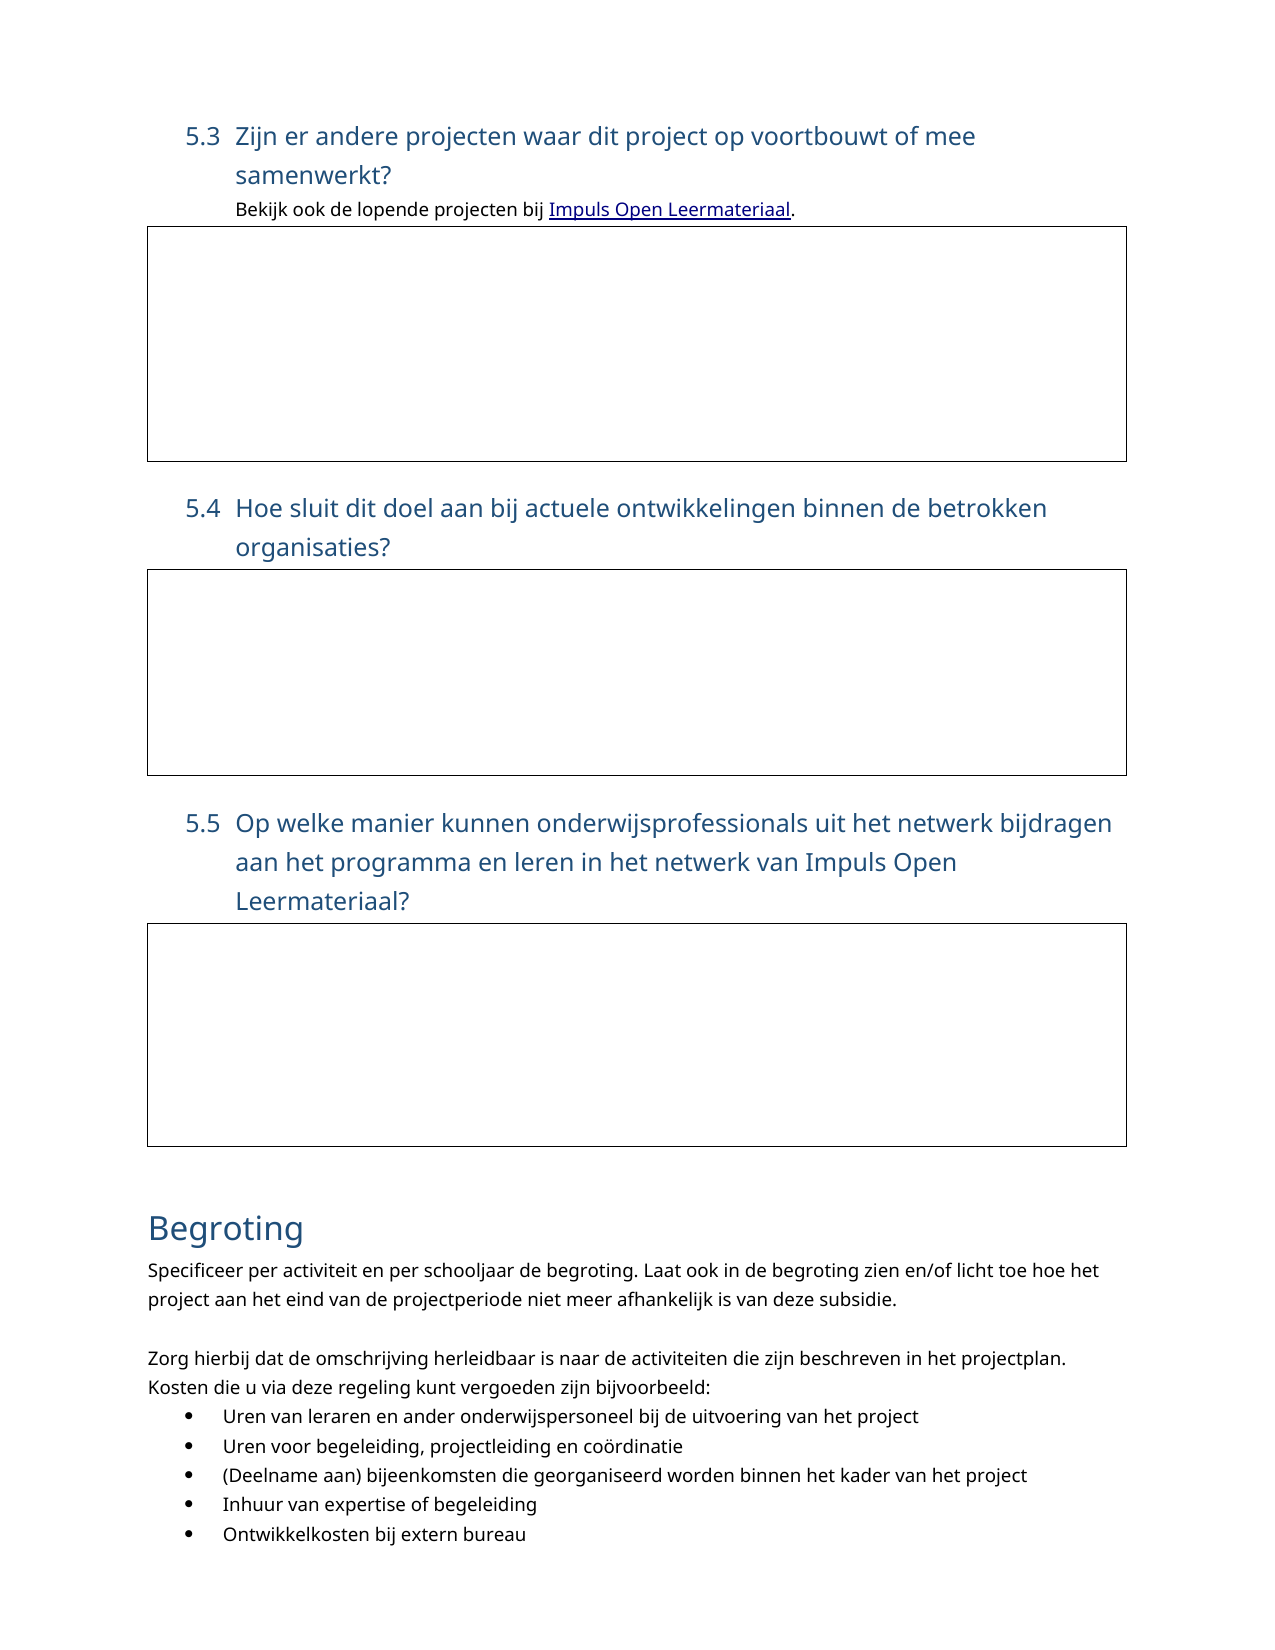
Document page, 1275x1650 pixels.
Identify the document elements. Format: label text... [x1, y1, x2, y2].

subtitle Begroting [148, 1205, 1127, 1251]
list Uren van leraren en ander onderwijspersoneel bij de uitvoering van het project [185, 1404, 1127, 1429]
list Op welke manier kunnen onderwijsprofessionals uit het netwerk bijdragen aan het programma en leren in het netwerk van Impuls Open Leermateriaal? [185, 805, 1127, 918]
table_header [148, 924, 1126, 1146]
list Zijn er andere projecten waar dit project op voortbouwt of mee samenwerkt? [185, 118, 1127, 191]
list Inhuur van expertise of begeleiding [185, 1492, 1127, 1517]
text Bekijk ook de lopende projecten bij Impuls Open Leermateriaal. [160, 196, 1127, 222]
text Zorg hierbij dat de omschrijving herleidbaar is naar de activiteiten die zijn beschreven in het projectplan. Kosten die u via deze regeling kunt vergoeden zijn bijvoorbeeld: [148, 1345, 1127, 1400]
list Hoe sluit dit doel aan bij actuele ontwikkelingen binnen de betrokken organisaties? [185, 491, 1127, 564]
list (Deelname aan) bijeenkomsten die georganiseerd worden binnen het kader van het project [185, 1462, 1127, 1488]
table_header [148, 570, 1126, 775]
list Ontwikkelkosten bij extern bureau [185, 1521, 1127, 1546]
list Uren voor begeleiding, projectleiding en coördinatie [185, 1433, 1127, 1458]
text Specificeer per activiteit en per schooljaar de begroting. Laat ook in de begroting zien en/of licht toe hoe het project aan het eind van de projectperiode niet meer afhankelijk is van deze subsidie. [148, 1257, 1127, 1312]
table_header [148, 227, 1126, 461]
